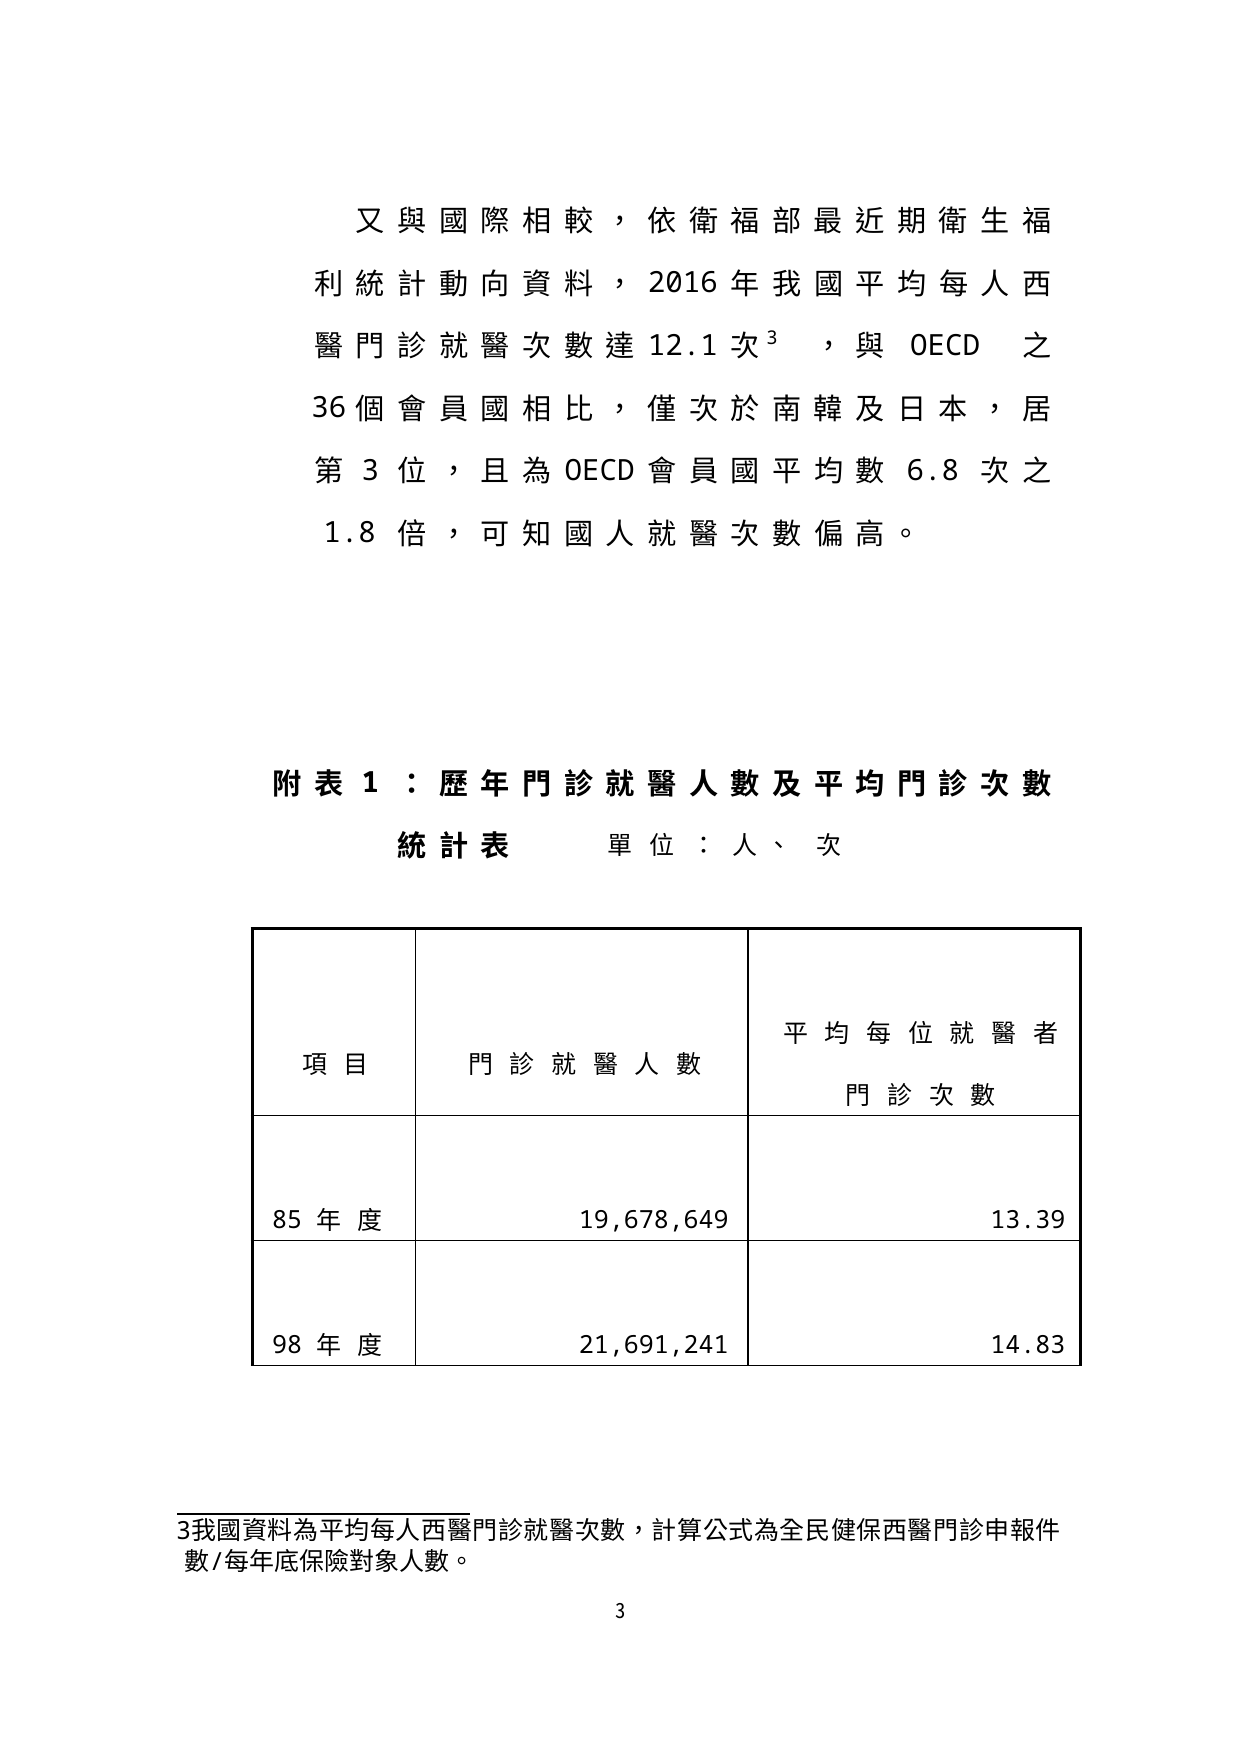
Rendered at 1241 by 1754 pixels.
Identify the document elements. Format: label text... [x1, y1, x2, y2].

table_header 平均每位就醫者門診次數 [749, 930, 1079, 1115]
table_header 項目 [254, 930, 415, 1115]
table_cell 85年度 [254, 1116, 415, 1240]
table_cell 14.83 [749, 1241, 1079, 1365]
text 又與國際相較，依衛福部最近期衛生福利統計動向資料，2016年我國平均每人西醫門診就醫次數達12.1次，與OECD 之36個會員國相比，僅次於南韓及日本，居第3位，且為OECD會員國平均數6.8次之1.8倍，可知國人就醫次數偏高。 [271, 177, 1058, 552]
table_cell 21,691,241 [416, 1241, 747, 1365]
table_cell 98年度 [254, 1241, 415, 1365]
table_cell 13.39 [749, 1116, 1079, 1240]
table_cell 19,678,649 [416, 1116, 747, 1240]
text 附表1：歷年門診就醫人數及平均門診次數統計表 單位：人、次 [240, 740, 1058, 865]
table_header 門診就醫人數 [416, 930, 747, 1115]
text 我國資料為平均每人西醫門診就醫次數，計算公式為全民健保西醫門診申報件數/每年底保險對象人數。 [176, 1514, 1063, 1577]
